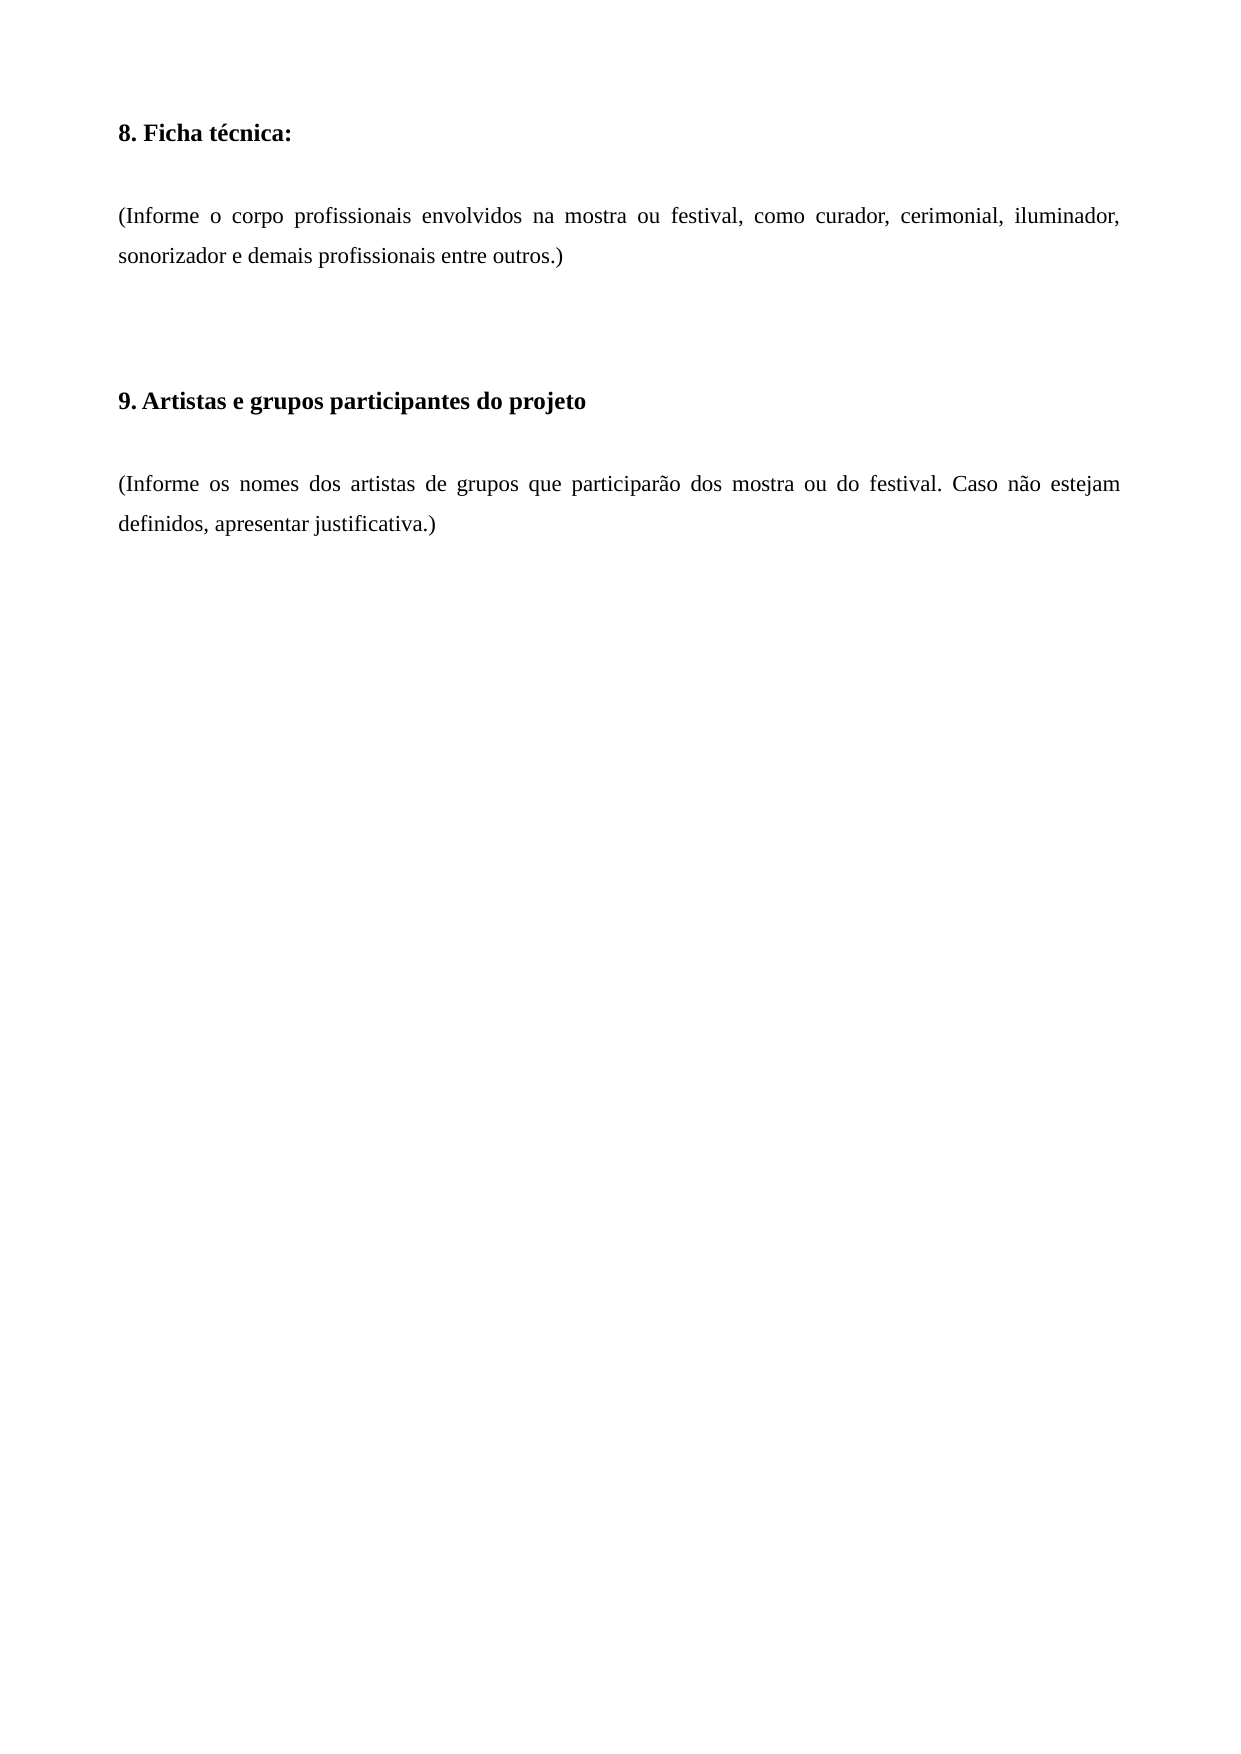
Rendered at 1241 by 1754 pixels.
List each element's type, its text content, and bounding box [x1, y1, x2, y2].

text 8. Ficha técnica: [118, 118, 1122, 147]
text 9. Artistas e grupos participantes do projeto [118, 386, 1122, 414]
text (Informe o corpo profissionais envolvidos na mostra ou festival, como curador, cerimonial, iluminador, sonorizador e demais profissionais entre outros.) [118, 202, 1122, 268]
text (Informe os nomes dos artistas de grupos que participarão dos mostra ou do festival. Caso não estejam definidos, apresentar justificativa.) [118, 470, 1122, 536]
